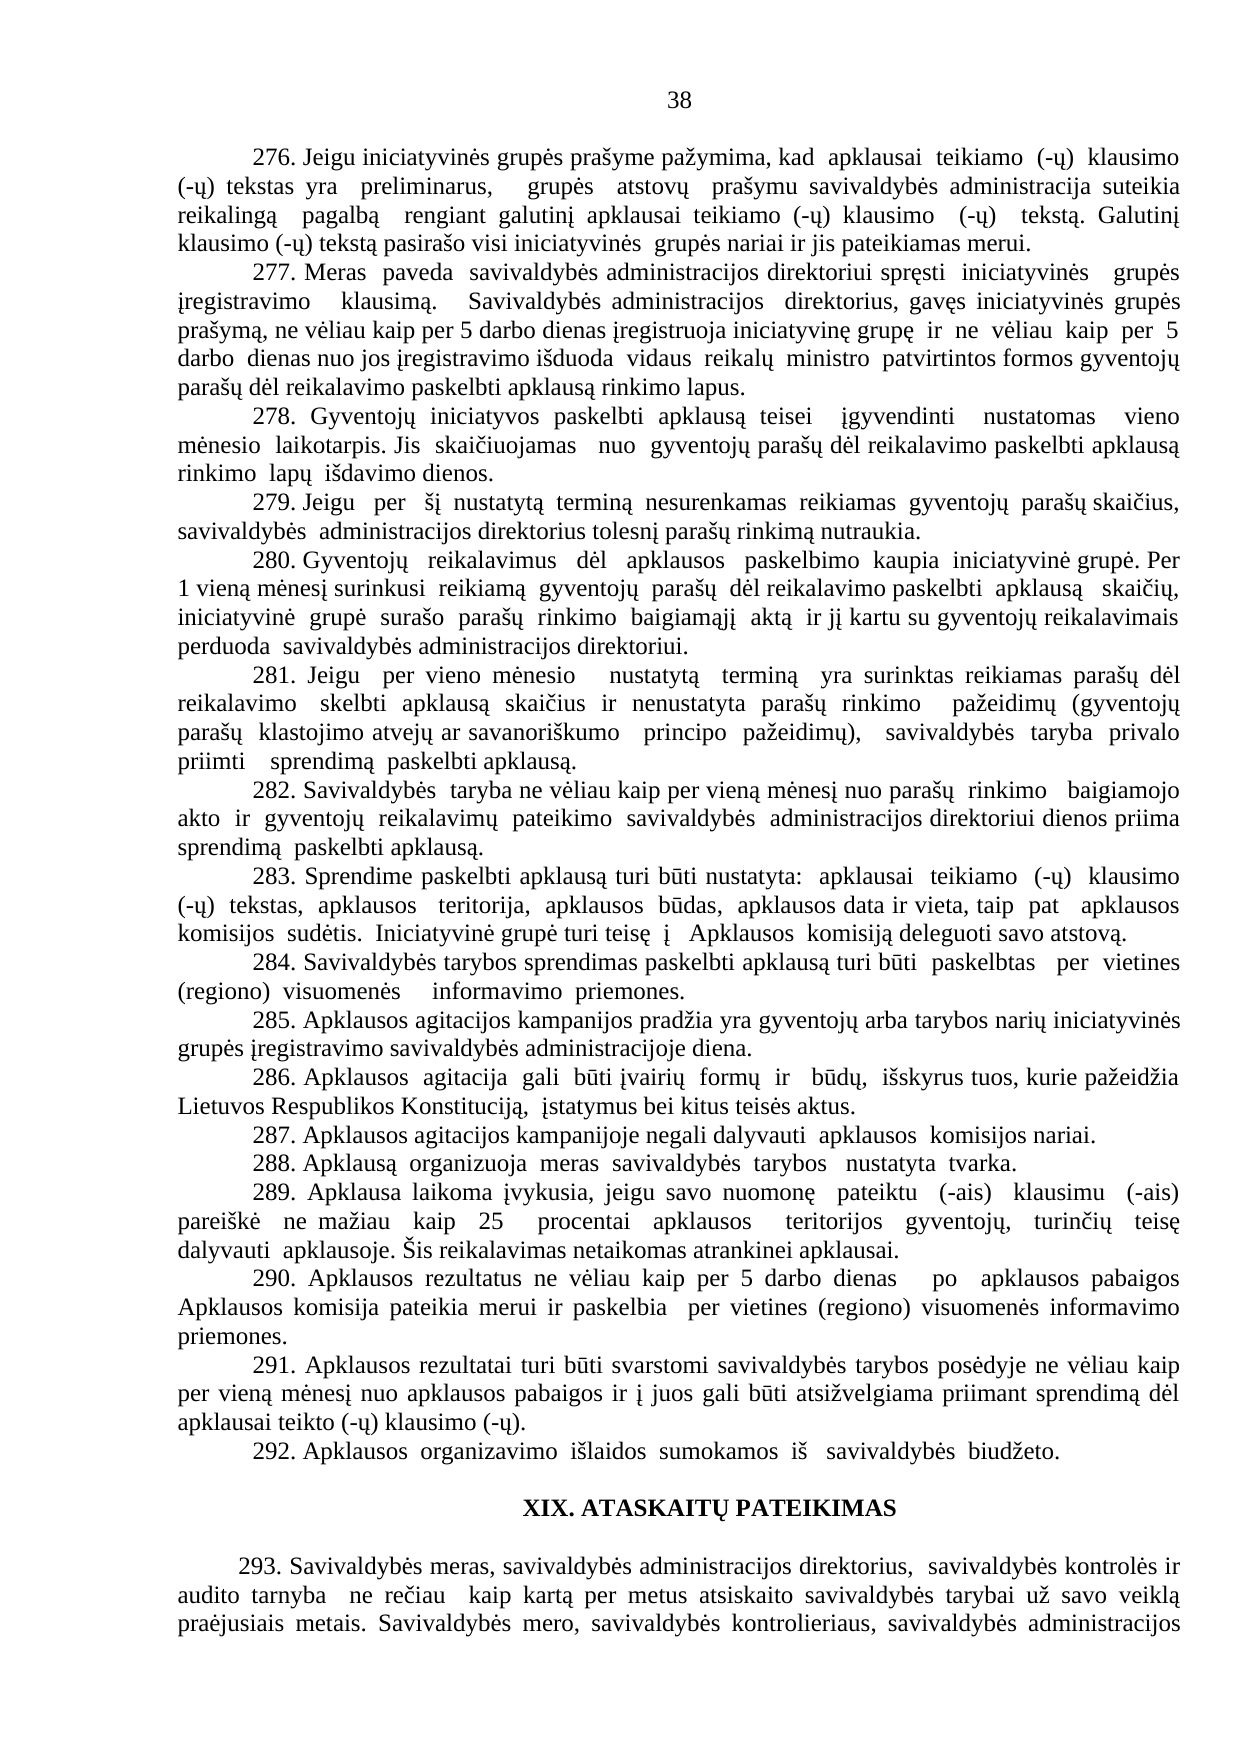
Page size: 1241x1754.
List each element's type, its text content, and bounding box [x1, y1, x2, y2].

text 284. Savivaldybės tarybos sprendimas paskelbti apklausą turi būti paskelbtas per vietines (regiono) visuomenės informavimo priemones. [177, 947, 1181, 1005]
text XIX. ATASKAITŲ PATEIKIMAS [177, 1493, 1181, 1522]
text 293. Savivaldybės meras, savivaldybės administracijos direktorius, savivaldybės kontrolės ir audito tarnyba ne rečiau kaip kartą per metus atsiskaito savivaldybės tarybai už savo veiklą praėjusiais metais. Savivaldybės mero, savivaldybės kontrolieriaus, savivaldybės administracijos [177, 1551, 1181, 1637]
text 278. Gyventojų iniciatyvos paskelbti apklausą teisei įgyvendinti nustatomas vieno mėnesio laikotarpis. Jis skaičiuojamas nuo gyventojų parašų dėl reikalavimo paskelbti apklausą rinkimo lapų išdavimo dienos. [177, 401, 1181, 487]
text 292. Apklausos organizavimo išlaidos sumokamos iš savivaldybės biudžeto. [177, 1436, 1181, 1465]
text 290. Apklausos rezultatus ne vėliau kaip per 5 darbo dienas po apklausos pabaigos Apklausos komisija pateikia merui ir paskelbia per vietines (regiono) visuomenės informavimo priemones. [177, 1263, 1181, 1350]
text 282. Savivaldybės taryba ne vėliau kaip per vieną mėnesį nuo parašų rinkimo baigiamojo akto ir gyventojų reikalavimų pateikimo savivaldybės administracijos direktoriui dienos priima sprendimą paskelbti apklausą. [177, 775, 1181, 861]
text 291. Apklausos rezultatai turi būti svarstomi savivaldybės tarybos posėdyje ne vėliau kaip per vieną mėnesį nuo apklausos pabaigos ir į juos gali būti atsižvelgiama priimant sprendimą dėl apklausai teikto (-ų) klausimo (-ų). [177, 1350, 1181, 1436]
text 287. Apklausos agitacijos kampanijoje negali dalyvauti apklausos komisijos nariai. [177, 1120, 1181, 1148]
text 279. Jeigu per šį nustatytą terminą nesurenkamas reikiamas gyventojų parašų skaičius, savivaldybės administracijos direktorius tolesnį parašų rinkimą nutraukia. [177, 487, 1181, 545]
text 281. Jeigu per vieno mėnesio nustatytą terminą yra surinktas reikiamas parašų dėl reikalavimo skelbti apklausą skaičius ir nenustatyta parašų rinkimo pažeidimų (gyventojų parašų klastojimo atvejų ar savanoriškumo principo pažeidimų), savivaldybės taryba privalo priimti sprendimą paskelbti apklausą. [177, 660, 1181, 775]
text 277. Meras paveda savivaldybės administracijos direktoriui spręsti iniciatyvinės grupės įregistravimo klausimą. Savivaldybės administracijos direktorius, gavęs iniciatyvinės grupės prašymą, ne vėliau kaip per 5 darbo dienas įregistruoja iniciatyvinę grupę ir ne vėliau kaip per 5 darbo dienas nuo jos įregistravimo išduoda vidaus reikalų ministro patvirtintos formos gyventojų parašų dėl reikalavimo paskelbti apklausą rinkimo lapus. [177, 257, 1181, 401]
text 288. Apklausą organizuoja meras savivaldybės tarybos nustatyta tvarka. [177, 1148, 1181, 1177]
text 276. Jeigu iniciatyvinės grupės prašyme pažymima, kad apklausai teikiamo (-ų) klausimo (-ų) tekstas yra preliminarus, grupės atstovų prašymu savivaldybės administracija suteikia reikalingą pagalbą rengiant galutinį apklausai teikiamo (-ų) klausimo (-ų) tekstą. Galutinį klausimo (-ų) tekstą pasirašo visi iniciatyvinės grupės nariai ir jis pateikiamas merui. [177, 142, 1181, 257]
text 283. Sprendime paskelbti apklausą turi būti nustatyta: apklausai teikiamo (-ų) klausimo (-ų) tekstas, apklausos teritorija, apklausos būdas, apklausos data ir vieta, taip pat apklausos komisijos sudėtis. Iniciatyvinė grupė turi teisę į Apklausos komisiją deleguoti savo atstovą. [177, 861, 1181, 947]
text 285. Apklausos agitacijos kampanijos pradžia yra gyventojų arba tarybos narių iniciatyvinės grupės įregistravimo savivaldybės administracijoje diena. [177, 1005, 1181, 1062]
text 289. Apklausa laikoma įvykusia, jeigu savo nuomonę pateiktu (-ais) klausimu (-ais) pareiškė ne mažiau kaip 25 procentai apklausos teritorijos gyventojų, turinčių teisę dalyvauti apklausoje. Šis reikalavimas netaikomas atrankinei apklausai. [177, 1177, 1181, 1263]
text 280. Gyventojų reikalavimus dėl apklausos paskelbimo kaupia iniciatyvinė grupė. Per 1 vieną mėnesį surinkusi reikiamą gyventojų parašų dėl reikalavimo paskelbti apklausą skaičių, iniciatyvinė grupė surašo parašų rinkimo baigiamąjį aktą ir jį kartu su gyventojų reikalavimais perduoda savivaldybės administracijos direktoriui. [177, 545, 1181, 660]
text 286. Apklausos agitacija gali būti įvairių formų ir būdų, išskyrus tuos, kurie pažeidžia Lietuvos Respublikos Konstituciją, įstatymus bei kitus teisės aktus. [177, 1062, 1181, 1120]
